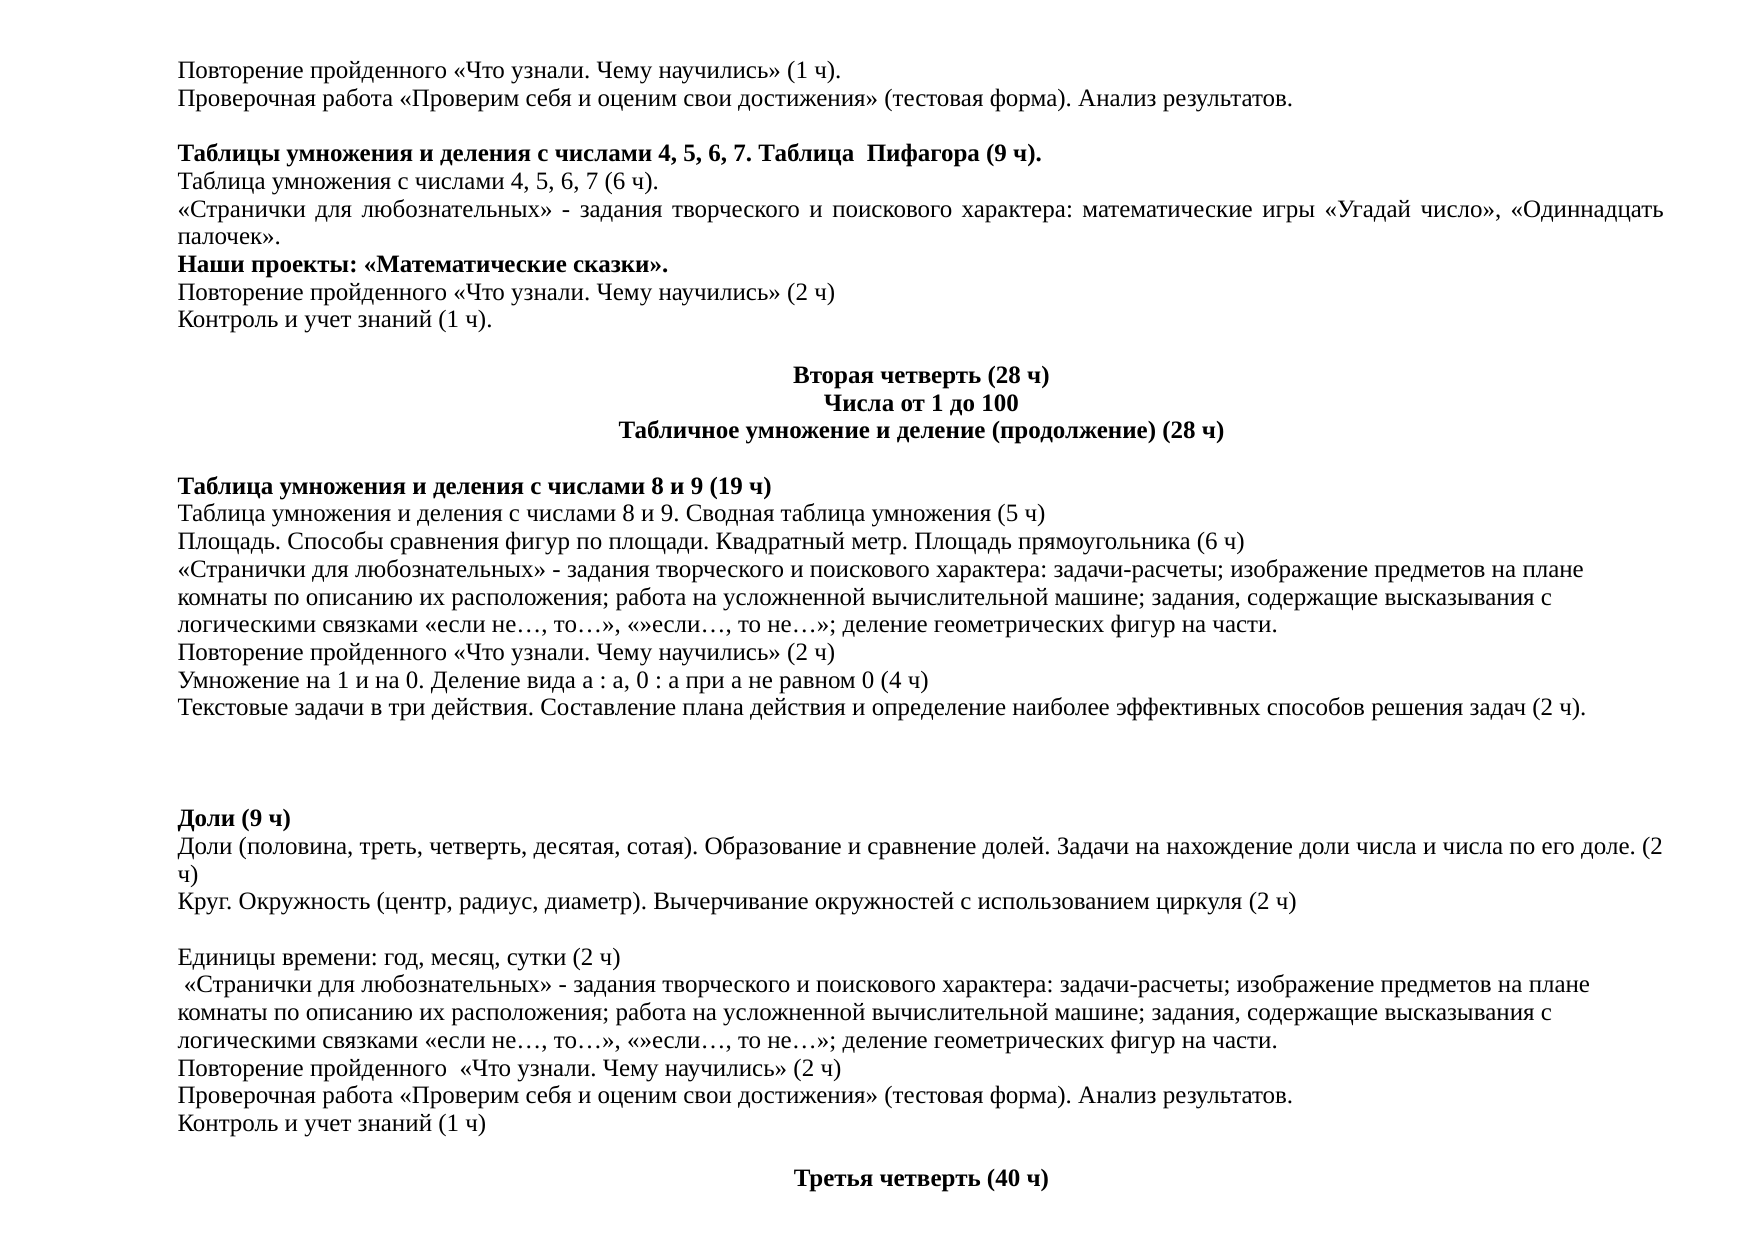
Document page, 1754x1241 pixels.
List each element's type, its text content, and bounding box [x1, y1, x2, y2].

text Проверочная работа «Проверим себя и оценим свои достижения» (тестовая форма). Анализ результатов. [177, 84, 1665, 112]
text Повторение пройденного «Что узнали. Чему научились» (2 ч) [177, 638, 1665, 666]
text «Странички для любознательных» - задания творческого и поискового характера: задачи-расчеты; изображение предметов на плане комнаты по описанию их расположения; работа на усложненной вычислительной машине; задания, содержащие высказывания с логическими связками «если не…, то…», «»если…, то не…»; деление геометрических фигур на части. [177, 971, 1665, 1054]
text Вторая четверть (28 ч) [177, 361, 1665, 389]
text «Странички для любознательных» - задания творческого и поискового характера: математические игры «Угадай число», «Одиннадцать палочек». [177, 195, 1665, 250]
text Повторение пройденного «Что узнали. Чему научились» (1 ч). [177, 56, 1665, 84]
text Таблица умножения с числами 4, 5, 6, 7 (6 ч). [177, 167, 1665, 195]
text Числа от 1 до 100 [177, 389, 1665, 416]
text Площадь. Способы сравнения фигур по площади. Квадратный метр. Площадь прямоугольника (6 ч) [177, 527, 1665, 555]
text Повторение пройденного «Что узнали. Чему научились» (2 ч) [177, 278, 1665, 306]
text Доли (половина, треть, четверть, десятая, сотая). Образование и сравнение долей. Задачи на нахождение доли числа и числа по его доле. (2 ч) [177, 832, 1665, 887]
text «Странички для любознательных» - задания творческого и поискового характера: задачи-расчеты; изображение предметов на плане комнаты по описанию их расположения; работа на усложненной вычислительной машине; задания, содержащие высказывания с логическими связками «если не…, то…», «»если…, то не…»; деление геометрических фигур на части. [177, 555, 1665, 638]
text Таблицы умножения и деления с числами 4, 5, 6, 7. Таблица Пифагора (9 ч). [177, 139, 1665, 167]
text Проверочная работа «Проверим себя и оценим свои достижения» (тестовая форма). Анализ результатов. [177, 1081, 1665, 1109]
text Единицы времени: год, месяц, сутки (2 ч) [177, 943, 1665, 971]
text Таблица умножения и деления с числами 8 и 9 (19 ч) [177, 472, 1665, 499]
text Умножение на 1 и на 0. Деление вида а : а, 0 : а при а не равном 0 (4 ч) [177, 666, 1665, 693]
text Наши проекты: «Математические сказки». [177, 250, 1665, 278]
text Текстовые задачи в три действия. Составление плана действия и определение наиболее эффективных способов решения задач (2 ч). [177, 693, 1665, 721]
text Доли (9 ч) [177, 804, 1665, 832]
text Третья четверть (40 ч) [177, 1164, 1665, 1192]
text Таблица умножения и деления с числами 8 и 9. Сводная таблица умножения (5 ч) [177, 499, 1665, 527]
text Контроль и учет знаний (1 ч). [177, 306, 1665, 333]
text Повторение пройденного «Что узнали. Чему научились» (2 ч) [177, 1054, 1665, 1081]
text Табличное умножение и деление (продолжение) (28 ч) [177, 416, 1665, 444]
text Контроль и учет знаний (1 ч) [177, 1109, 1665, 1137]
text Круг. Окружность (центр, радиус, диаметр). Вычерчивание окружностей с использованием циркуля (2 ч) [177, 887, 1665, 915]
